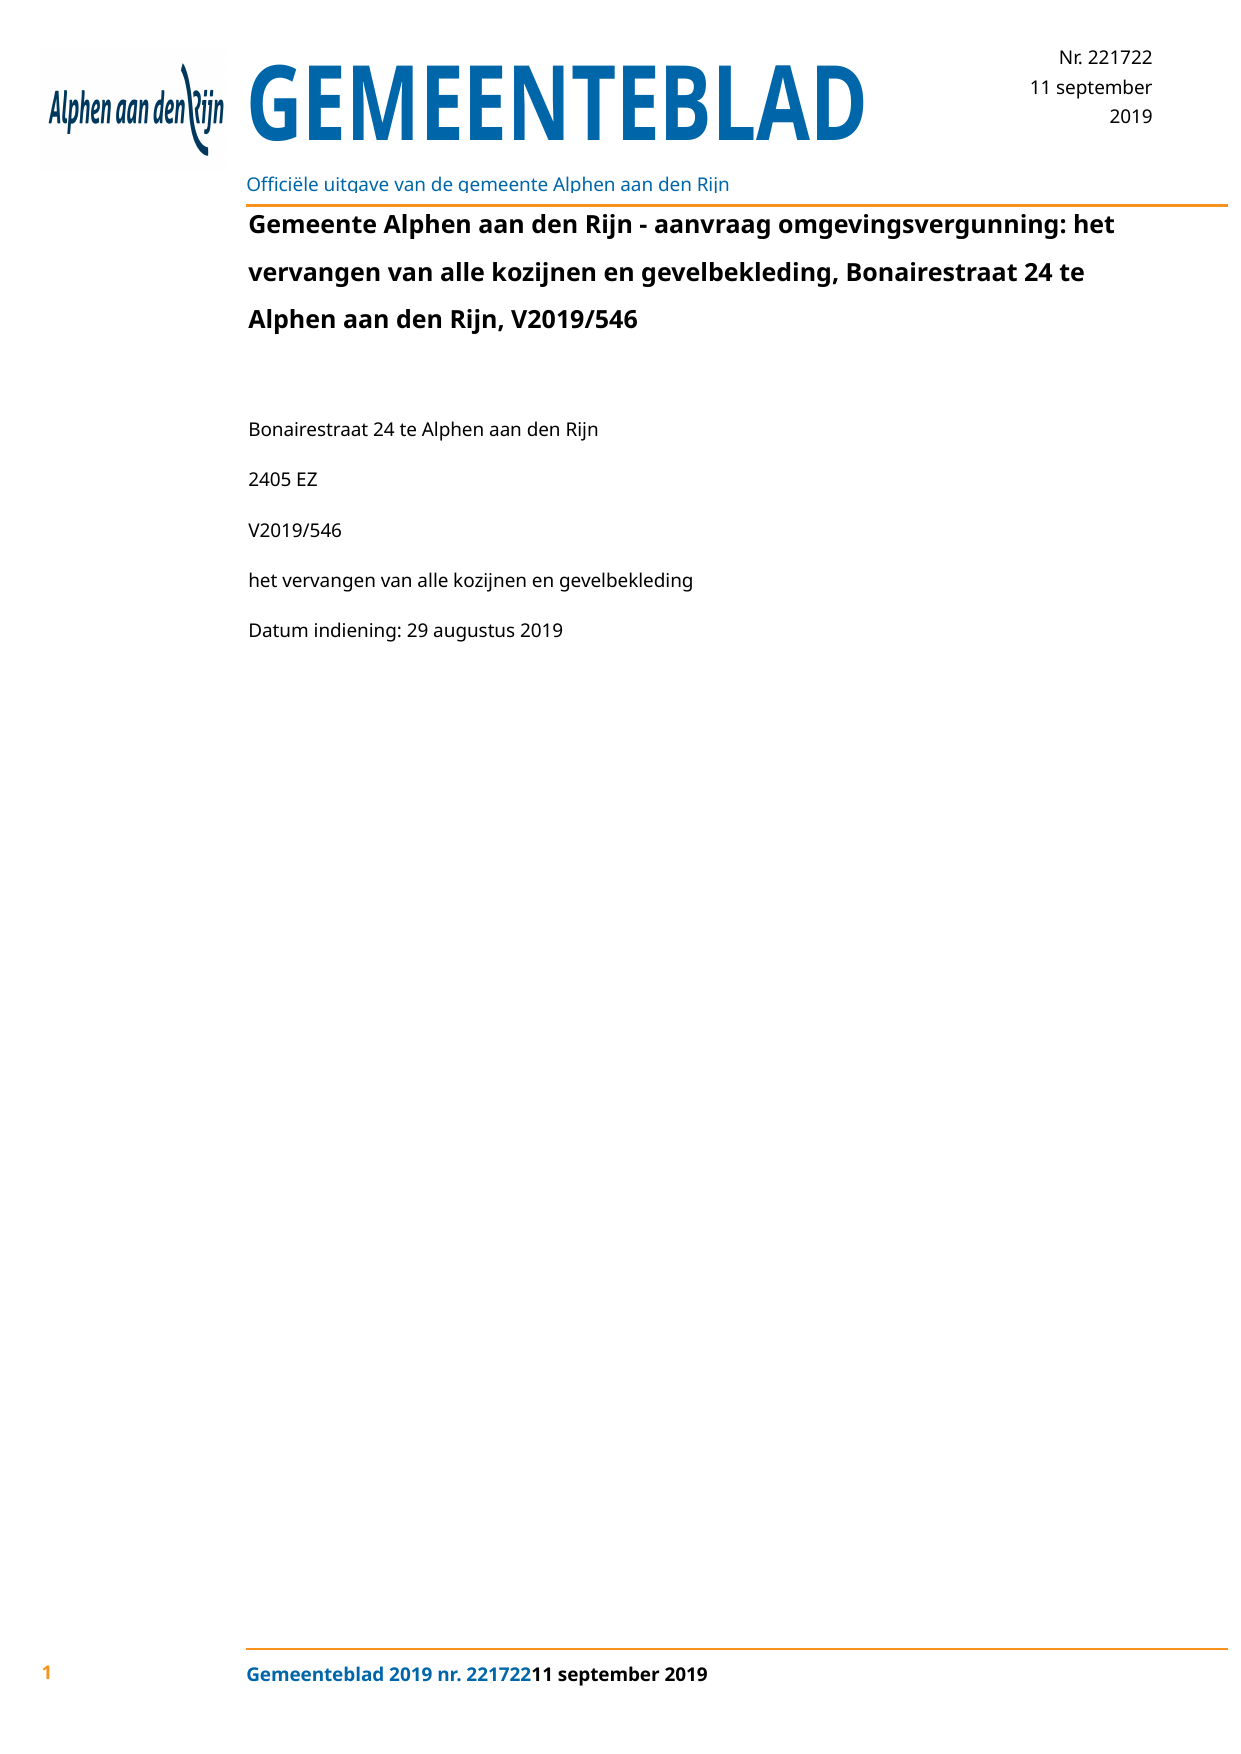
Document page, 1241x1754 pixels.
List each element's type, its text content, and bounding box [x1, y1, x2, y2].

text Gemeente Alphen aan den Rijn - aanvraag omgevingsvergunning: het vervangen van alle kozijnen en gevelbekleding, Bonairestraat 24 te Alphen aan den Rijn, V2019/546 [248, 207, 1152, 336]
text Datum indiening: 29 augustus 2019 [248, 618, 1152, 643]
text het vervangen van alle kozijnen en gevelbekleding [248, 567, 1152, 593]
text 2405 EZ [248, 466, 1152, 492]
picture [41, 47, 231, 172]
text Bonairestraat 24 te Alphen aan den Rijn [248, 416, 1152, 442]
text V2019/546 [248, 517, 1152, 542]
